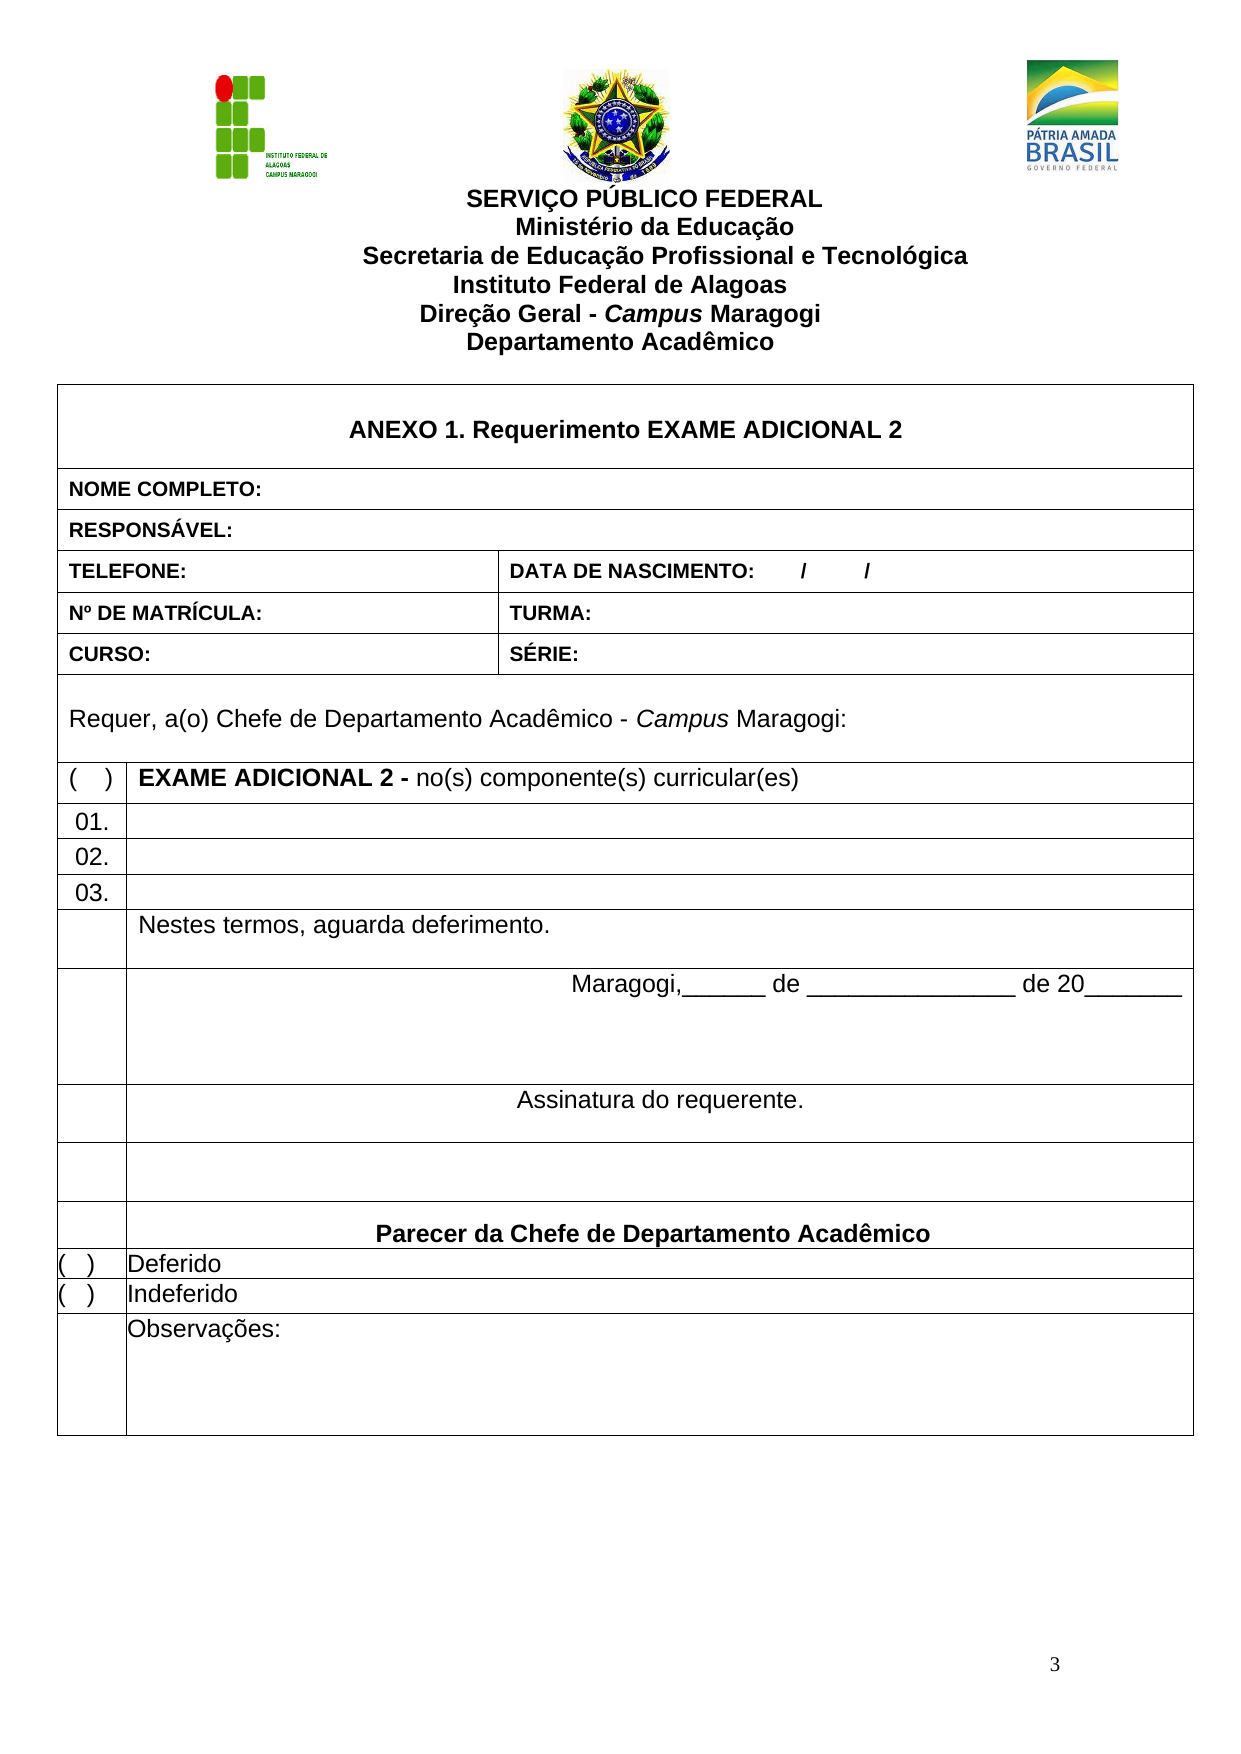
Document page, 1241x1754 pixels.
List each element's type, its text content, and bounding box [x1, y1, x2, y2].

table_cell [1162, 1249, 1168, 1278]
table_cell [127, 875, 1193, 909]
table_cell Observações: [127, 1314, 1162, 1435]
table_header ANEXO 1. Requerimento EXAME ADICIONAL 2 [58, 385, 1193, 467]
table_cell [1172, 1249, 1193, 1278]
table_cell NOME COMPLETO: [58, 469, 1193, 509]
table_cell Assinatura do requerente. [127, 1085, 1193, 1142]
table_cell [1172, 1279, 1193, 1313]
table_cell Parecer da Chefe de Departamento Acadêmico [127, 1202, 1162, 1248]
table_cell DATA DE NASCIMENTO: / / [499, 551, 1193, 592]
table_cell [127, 1143, 1193, 1201]
table_cell Nestes termos, aguarda deferimento. [127, 910, 1193, 968]
table_cell 03. [58, 875, 126, 909]
table_cell [127, 804, 1193, 838]
table_cell [1162, 1202, 1168, 1248]
table_cell CURSO: [58, 634, 498, 674]
table_cell [58, 1202, 126, 1248]
table_cell Nº DE MATRÍCULA: [58, 593, 498, 633]
table_cell [58, 969, 126, 1084]
table_cell EXAME ADICIONAL 2 - no(s) componente(s) curricular(es) [127, 763, 1193, 803]
table_cell RESPONSÁVEL: [58, 510, 1193, 550]
table_cell [1172, 1314, 1193, 1435]
table_cell [58, 1085, 126, 1142]
table_cell [1162, 1314, 1168, 1435]
table_cell Requer, a(o) Chefe de Departamento Acadêmico - Campus Maragogi: [58, 675, 1193, 762]
table_cell TURMA: [499, 593, 1193, 633]
table_cell [58, 910, 126, 968]
table_cell [58, 1143, 126, 1201]
table_cell [1162, 1279, 1168, 1313]
table_cell Maragogi,______ de _______________ de 20_______ [127, 969, 1193, 1084]
table_cell Indeferido [127, 1279, 1162, 1313]
table_cell SÉRIE: [499, 634, 1193, 674]
table_cell ( ) [58, 1249, 126, 1278]
table_cell [127, 839, 1193, 874]
table_cell ( ) [58, 1279, 126, 1313]
table_cell 02. [58, 839, 126, 874]
table_cell [1172, 1202, 1193, 1248]
table_cell TELEFONE: [58, 551, 498, 592]
table_cell 01. [58, 804, 126, 838]
table_cell Deferido [127, 1249, 1162, 1278]
table_cell [58, 1314, 126, 1435]
table_cell ( ) [58, 763, 126, 803]
picture [1026, 59, 1119, 172]
